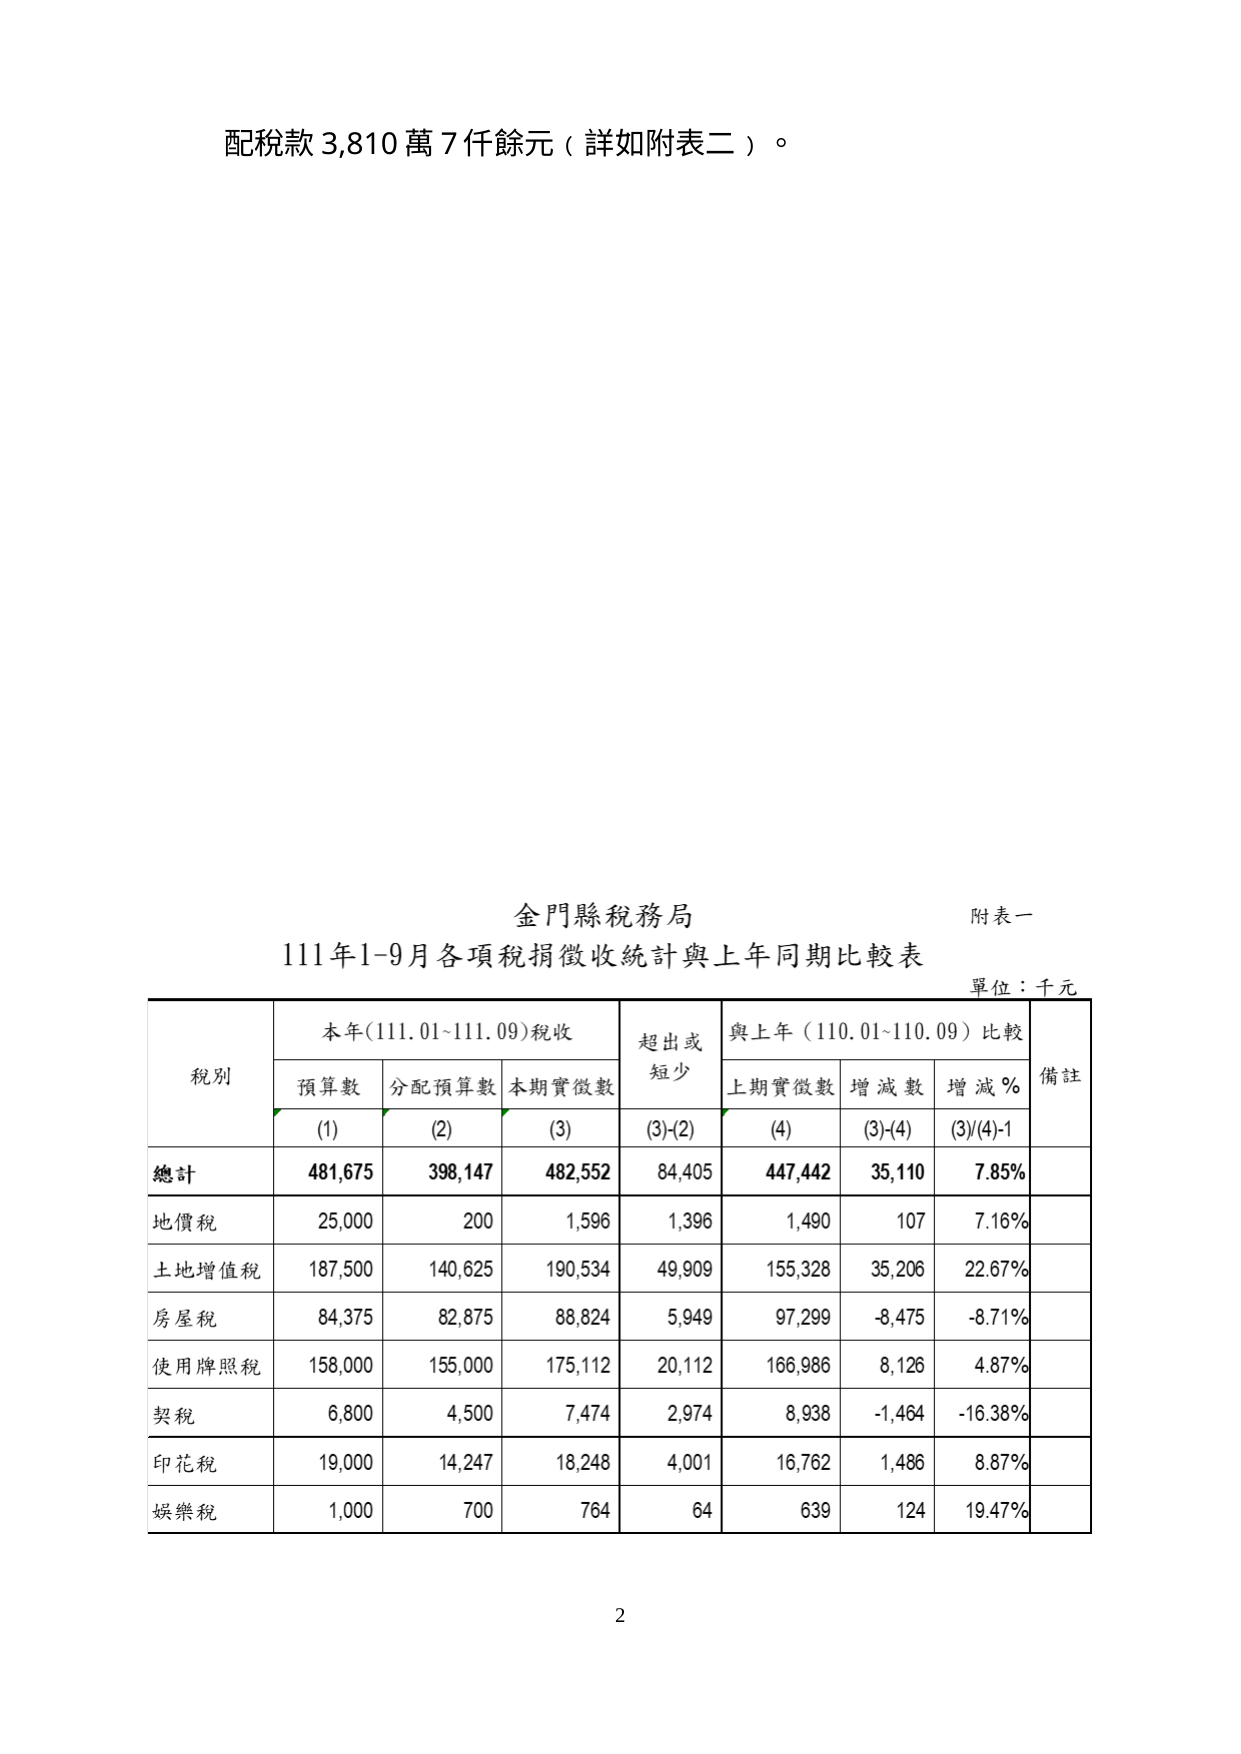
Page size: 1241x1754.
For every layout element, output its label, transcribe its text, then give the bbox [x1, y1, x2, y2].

picture [147, 891, 1093, 1535]
text 111年1-9月地方稅實徵數新台幣(以下同)4億8,255萬2仟餘元，較分配預算數3億9,814萬7仟餘元，超出8,440萬5仟餘元，預算達成率121.20%，主要係土地增值稅超收4,990萬9仟餘元、使用牌照稅超收2,011萬2仟餘元、房屋稅超收594萬9仟餘元、印花稅超收400萬1仟餘元等所致；與110年同期實徵數4億4,744萬餘元比較成長7.85%﹙詳如附表一﹚。依財政收支劃分法第12條規定，解繳縣庫3億8,211萬5仟餘元、縣統籌分配稅款專戶1,957萬9仟餘元、鄉鎮庫4,275萬1仟餘餘元、中央統籌分配稅款3,810萬7仟餘元﹙詳如附表二﹚。 [224, 104, 1092, 179]
